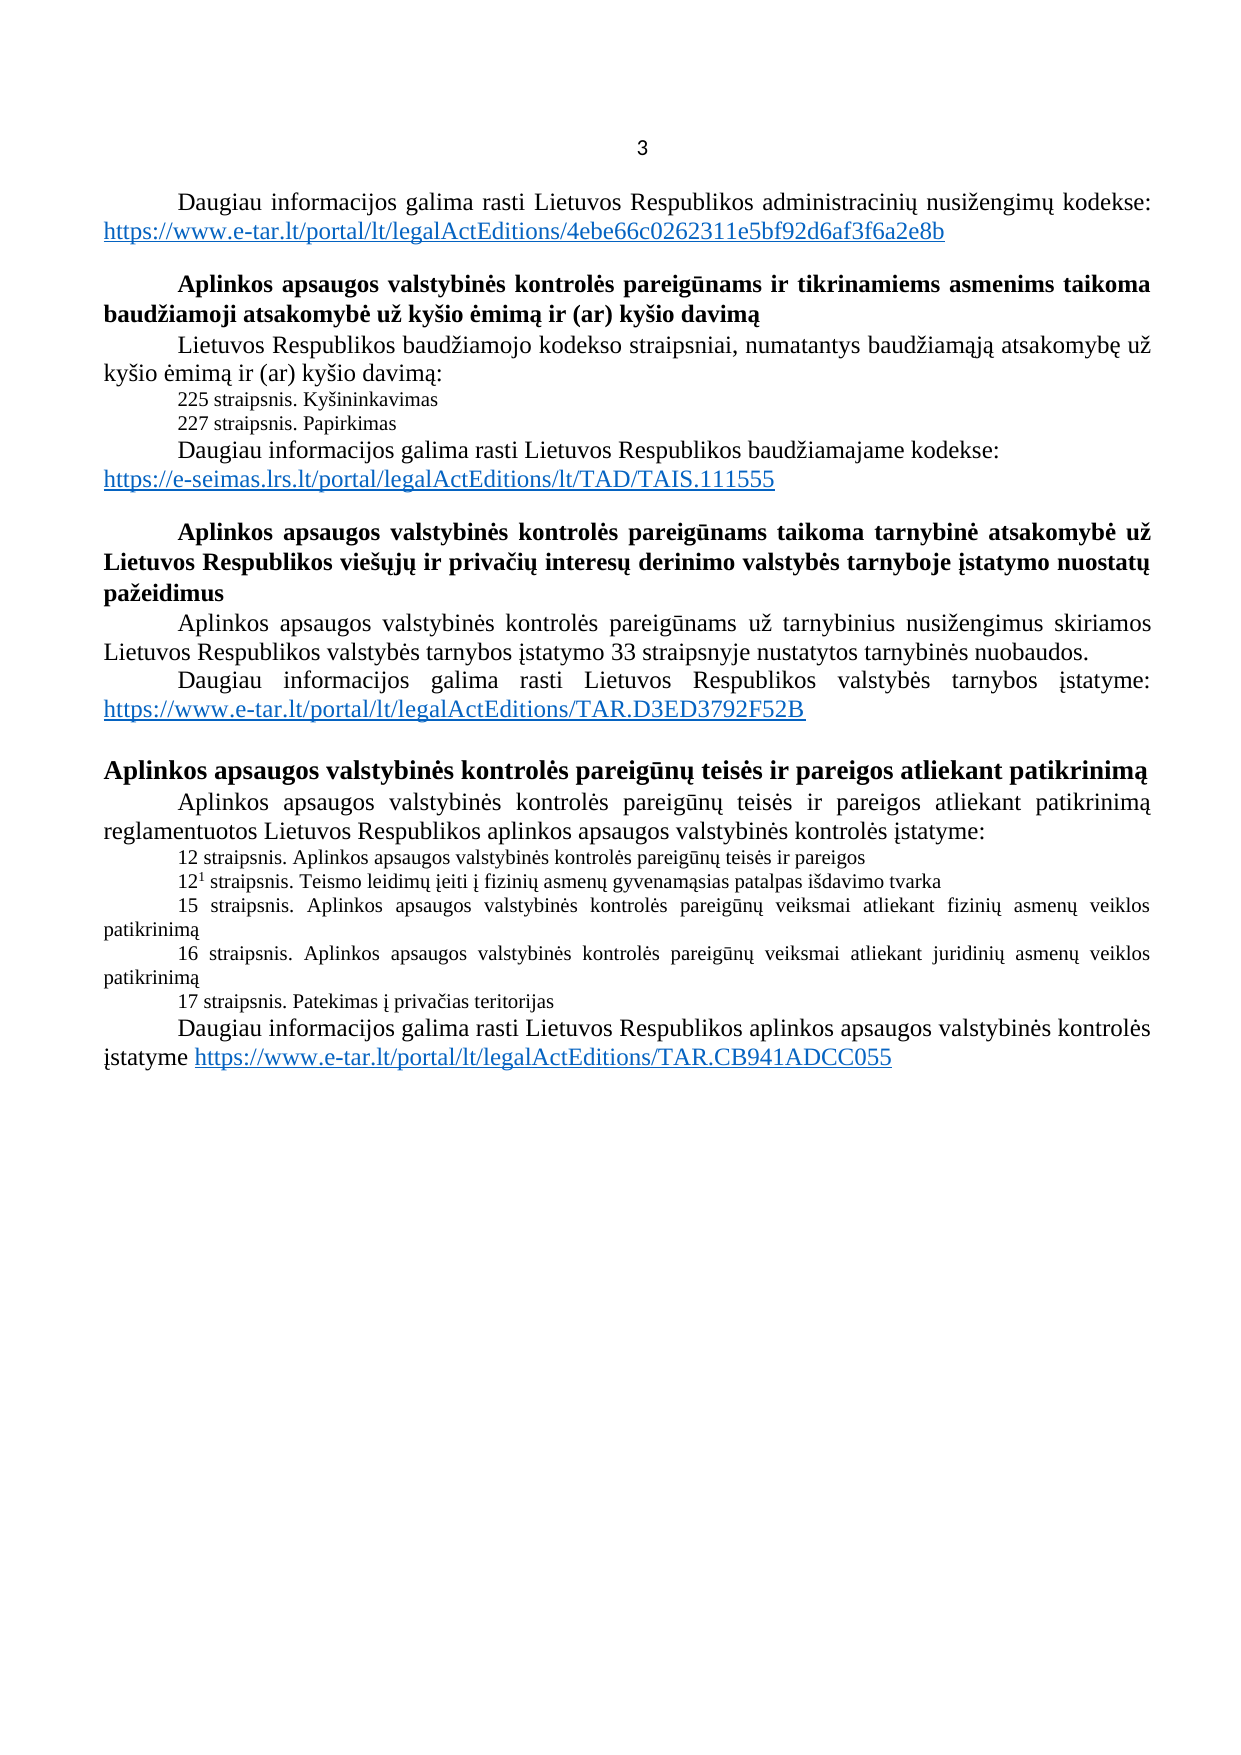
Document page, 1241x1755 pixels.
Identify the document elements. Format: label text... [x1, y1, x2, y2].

text Daugiau informacijos galima rasti Lietuvos Respublikos administracinių nusižengimų kodekse: https://www.e-tar.lt/portal/lt/legalActEditions/4ebe66c0262311e5bf92d6af3f6a2e8b [103, 187, 1152, 245]
text Daugiau informacijos galima rasti Lietuvos Respublikos aplinkos apsaugos valstybinės kontrolės įstatyme https://www.e-tar.lt/portal/lt/legalActEditions/TAR.CB941ADCC055 [103, 1013, 1152, 1071]
text 227 straipsnis. Papirkimas [103, 411, 1152, 435]
text Aplinkos apsaugos valstybinės kontrolės pareigūnams už tarnybinius nusižengimus skiriamos Lietuvos Respublikos valstybės tarnybos įstatymo 33 straipsnyje nustatytos tarnybinės nuobaudos. [103, 608, 1152, 666]
text Lietuvos Respublikos baudžiamojo kodekso straipsniai, numatantys baudžiamąją atsakomybę už kyšio ėmimą ir (ar) kyšio davimą: [103, 330, 1152, 387]
subtitle Aplinkos apsaugos valstybinės kontrolės pareigūnų teisės ir pareigos atliekant patikrinimą [103, 754, 1152, 785]
text Aplinkos apsaugos valstybinės kontrolės pareigūnams taikoma tarnybinė atsakomybė už Lietuvos Respublikos viešųjų ir privačių interesų derinimo valstybės tarnyboje įstatymo nuostatų pažeidimus [103, 517, 1152, 606]
text 15 straipsnis. Aplinkos apsaugos valstybinės kontrolės pareigūnų veiksmai atliekant fizinių asmenų veiklos patikrinimą [103, 893, 1152, 941]
text Aplinkos apsaugos valstybinės kontrolės pareigūnams ir tikrinamiems asmenims taikoma baudžiamoji atsakomybė už kyšio ėmimą ir (ar) kyšio davimą [103, 269, 1152, 328]
text 225 straipsnis. Kyšininkavimas [103, 387, 1152, 411]
text 16 straipsnis. Aplinkos apsaugos valstybinės kontrolės pareigūnų veiksmai atliekant juridinių asmenų veiklos patikrinimą [103, 941, 1152, 989]
text https://e-seimas.lrs.lt/portal/legalActEditions/lt/TAD/TAIS.111555 [103, 464, 1152, 493]
text 121 straipsnis. Teismo leidimų įeiti į fizinių asmenų gyvenamąsias patalpas išdavimo tvarka [103, 869, 1152, 893]
text Aplinkos apsaugos valstybinės kontrolės pareigūnų teisės ir pareigos atliekant patikrinimą reglamentuotos Lietuvos Respublikos aplinkos apsaugos valstybinės kontrolės įstatyme: [103, 787, 1152, 845]
text Daugiau informacijos galima rasti Lietuvos Respublikos valstybės tarnybos įstatyme: https://www.e-tar.lt/portal/lt/legalActEditions/TAR.D3ED3792F52B [103, 666, 1152, 723]
text Daugiau informacijos galima rasti Lietuvos Respublikos baudžiamajame kodekse: [103, 435, 1152, 464]
text 12 straipsnis. Aplinkos apsaugos valstybinės kontrolės pareigūnų teisės ir pareigos [103, 845, 1152, 869]
text 17 straipsnis. Patekimas į privačias teritorijas [103, 989, 1152, 1013]
